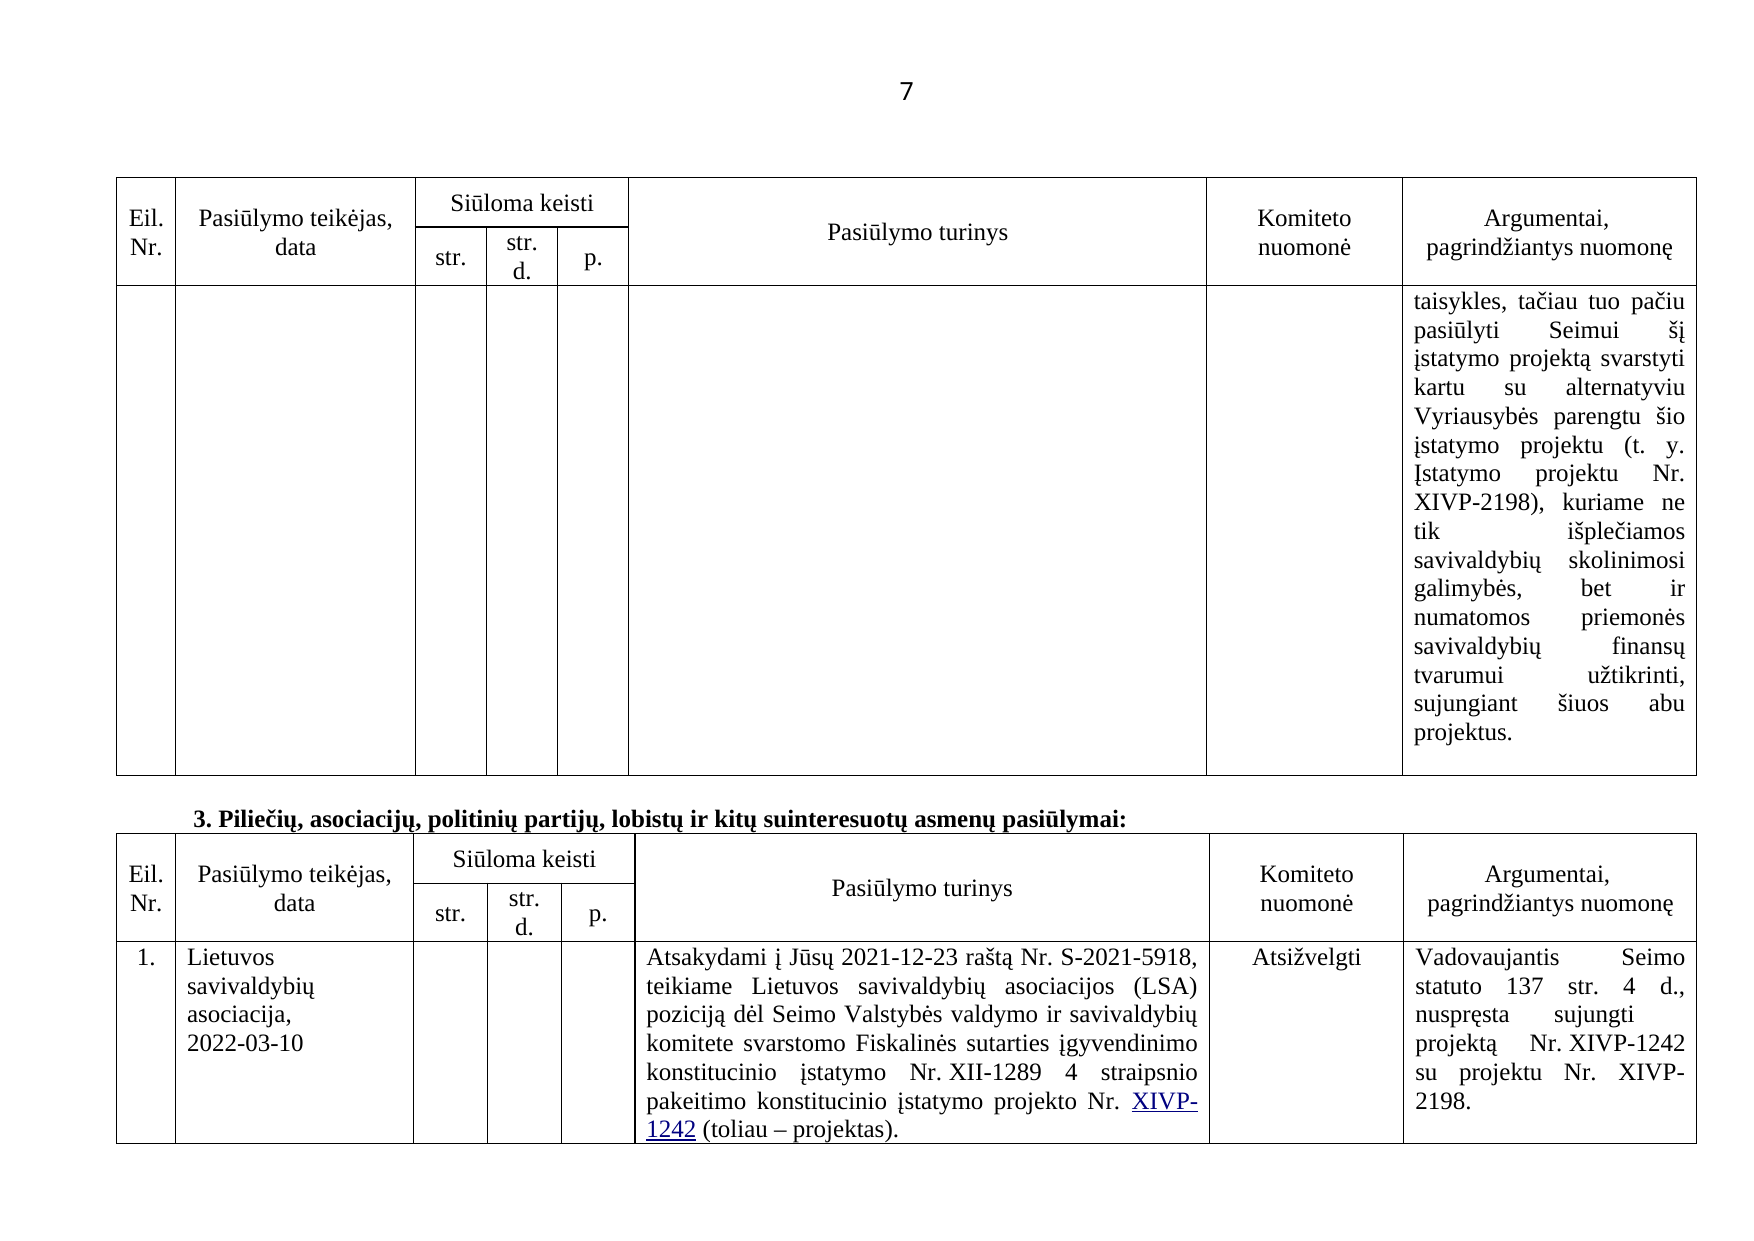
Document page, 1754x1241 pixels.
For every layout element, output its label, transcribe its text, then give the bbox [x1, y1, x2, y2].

table_cell [629, 286, 1206, 775]
table_cell [487, 286, 557, 775]
table_cell str. [416, 228, 486, 285]
table_header Pasiūlymo teikėjas, data [176, 834, 413, 941]
table_cell str. d. [488, 884, 561, 941]
table_header Pasiūlymo turinys [636, 834, 1209, 941]
table_header Eil. Nr. [117, 178, 175, 285]
table_cell Vadovaujantis Seimo statuto 137 str. 4 d., nuspręsta sujungti projektą Nr. XIVP-1242 su projektu Nr. XIVP-2198. [1404, 942, 1696, 1143]
subtitle 3. Piliečių, asociacijų, politinių partijų, lobistų ir kitų suinteresuotų asmenų pasiūlymai: [118, 804, 1695, 833]
table_cell taisykles, tačiau tuo pačiu pasiūlyti Seimui šį įstatymo projektą svarstyti kartu su alternatyviu Vyriausybės parengtu šio įstatymo projektu (t. y. Įstatymo projektu Nr. XIVP-2198), kuriame ne tik išplečiamos savivaldybių skolinimosi galimybės, bet ir numatomos priemonės savivaldybių finansų tvarumui užtikrinti, sujungiant šiuos abu projektus. [1403, 286, 1696, 775]
table_cell str. [414, 884, 487, 941]
table_cell p. [562, 884, 634, 941]
table_cell str. d. [487, 228, 557, 285]
table_header Pasiūlymo teikėjas, data [176, 178, 415, 285]
table_cell p. [558, 228, 628, 285]
table_header Pasiūlymo turinys [629, 178, 1206, 285]
table_header Argumentai, pagrindžiantys nuomonę [1403, 178, 1696, 285]
table_cell [562, 942, 634, 1143]
table_header Komiteto nuomonė [1210, 834, 1403, 941]
table_cell [1207, 286, 1402, 775]
table_header Komiteto nuomonė [1207, 178, 1402, 285]
table_header Argumentai, pagrindžiantys nuomonę [1404, 834, 1696, 941]
table_cell [488, 942, 561, 1143]
table_cell 1. [117, 942, 175, 1143]
table_cell [416, 286, 486, 775]
table_cell Lietuvos savivaldybių asociacija, 2022-03-10 [176, 942, 413, 1143]
table_cell [558, 286, 628, 775]
table_cell [414, 942, 487, 1143]
table_cell Atsakydami į Jūsų 2021-12-23 raštą Nr. S-2021-5918, teikiame Lietuvos savivaldybių asociacijos (LSA) poziciją dėl Seimo Valstybės valdymo ir savivaldybių komitete svarstomo Fiskalinės sutarties įgyvendinimo konstitucinio įstatymo Nr. XII‑1289 4 straipsnio pakeitimo konstitucinio įstatymo projekto Nr. XIVP-1242 (toliau – projektas). [636, 942, 1209, 1143]
table_cell [176, 286, 415, 775]
table_header Siūloma keisti [416, 178, 628, 226]
table_header Siūloma keisti [414, 834, 634, 882]
table_cell [117, 286, 175, 775]
table_header Eil. Nr. [117, 834, 175, 941]
table_cell Atsižvelgti [1210, 942, 1403, 1143]
